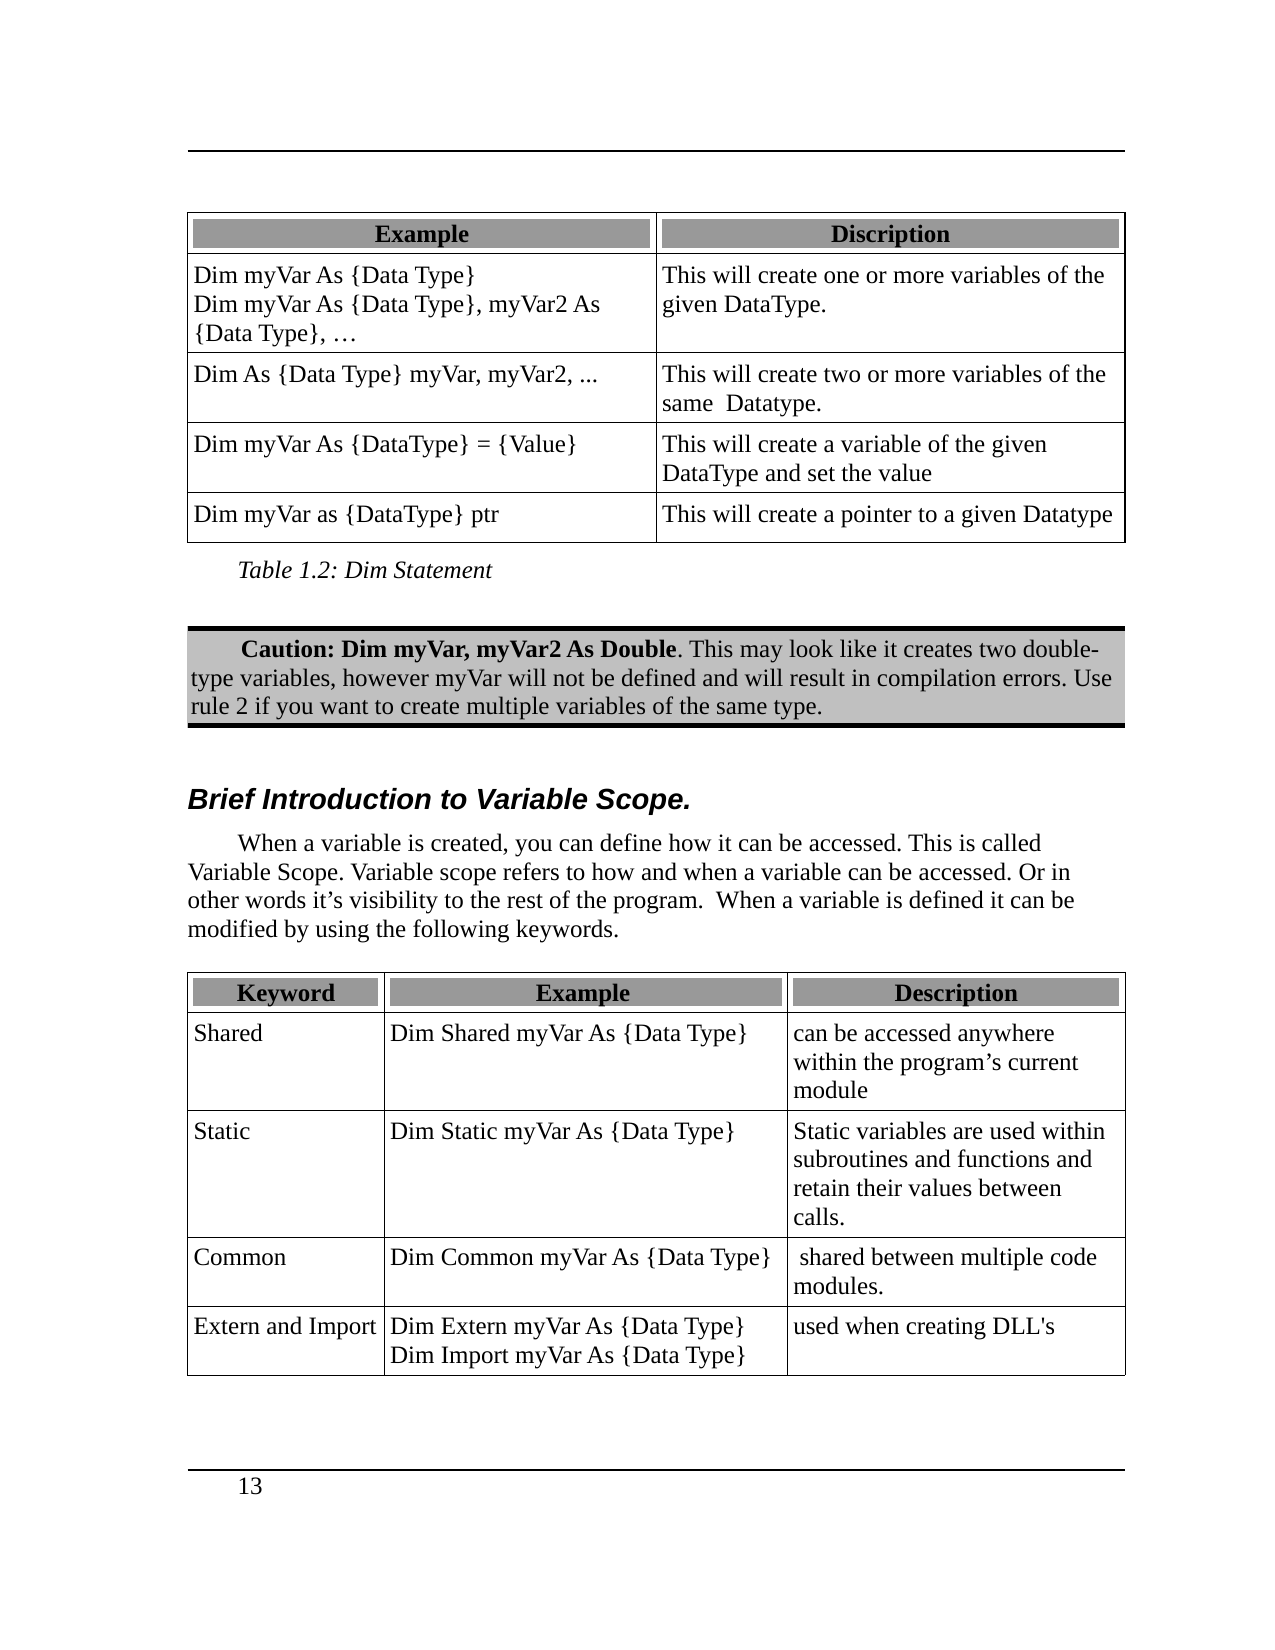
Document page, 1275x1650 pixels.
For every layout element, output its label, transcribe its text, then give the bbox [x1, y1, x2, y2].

table_header Description [788, 973, 1125, 1012]
table_cell Static [188, 1111, 384, 1237]
table_cell Dim Common myVar As {Data Type} [385, 1238, 787, 1306]
table_cell Dim myVar as {DataType} ptr [188, 493, 656, 542]
subtitle Brief Introduction to Variable Scope. [187, 782, 1125, 816]
table_cell This will create a variable of the given DataType and set the value [657, 423, 1124, 492]
text Caution: Dim myVar, myVar2 As Double. This may look like it creates two double-type variables, however myVar will not be defined and will result in compilation errors. Use rule 2 if you want to create multiple variables of the same type. [187, 627, 1125, 728]
table_cell Extern and Import [188, 1307, 384, 1375]
table_cell This will create two or more variables of the same Datatype. [657, 353, 1124, 422]
table_cell Common [188, 1238, 384, 1306]
table_cell Dim As {Data Type} myVar, myVar2, ... [188, 353, 656, 422]
table_cell shared between multiple code modules. [788, 1238, 1125, 1306]
table_cell This will create one or more variables of the given DataType. [657, 254, 1124, 352]
table_cell Shared [188, 1013, 384, 1110]
text When a variable is created, you can define how it can be accessed. This is called Variable Scope. Variable scope refers to how and when a variable can be accessed. Or in other words it’s visibility to the rest of the program. When a variable is defined it can be modified by using the following keywords. [187, 828, 1125, 943]
table_cell Static variables are used within subroutines and functions and retain their values between calls. [788, 1111, 1125, 1237]
table_cell Dim Static myVar As {Data Type} [385, 1111, 787, 1237]
table_header Example [385, 973, 787, 1012]
text Table 1.2: Dim Statement [187, 556, 1125, 584]
table_cell Dim Extern myVar As {Data Type} Dim Import myVar As {Data Type} [385, 1307, 787, 1375]
table_cell used when creating DLL's [788, 1307, 1125, 1375]
table_cell Dim Shared myVar As {Data Type} [385, 1013, 787, 1110]
table_header Example [188, 213, 656, 253]
table_cell This will create a pointer to a given Datatype [657, 493, 1124, 542]
table_cell Dim myVar As {DataType} = {Value} [188, 423, 656, 492]
table_cell can be accessed anywhere within the program’s current module [788, 1013, 1125, 1110]
table_header Keyword [188, 973, 384, 1012]
table_header Discription [657, 213, 1124, 253]
table_cell Dim myVar As {Data Type} Dim myVar As {Data Type}, myVar2 As {Data Type}, … [188, 254, 656, 352]
